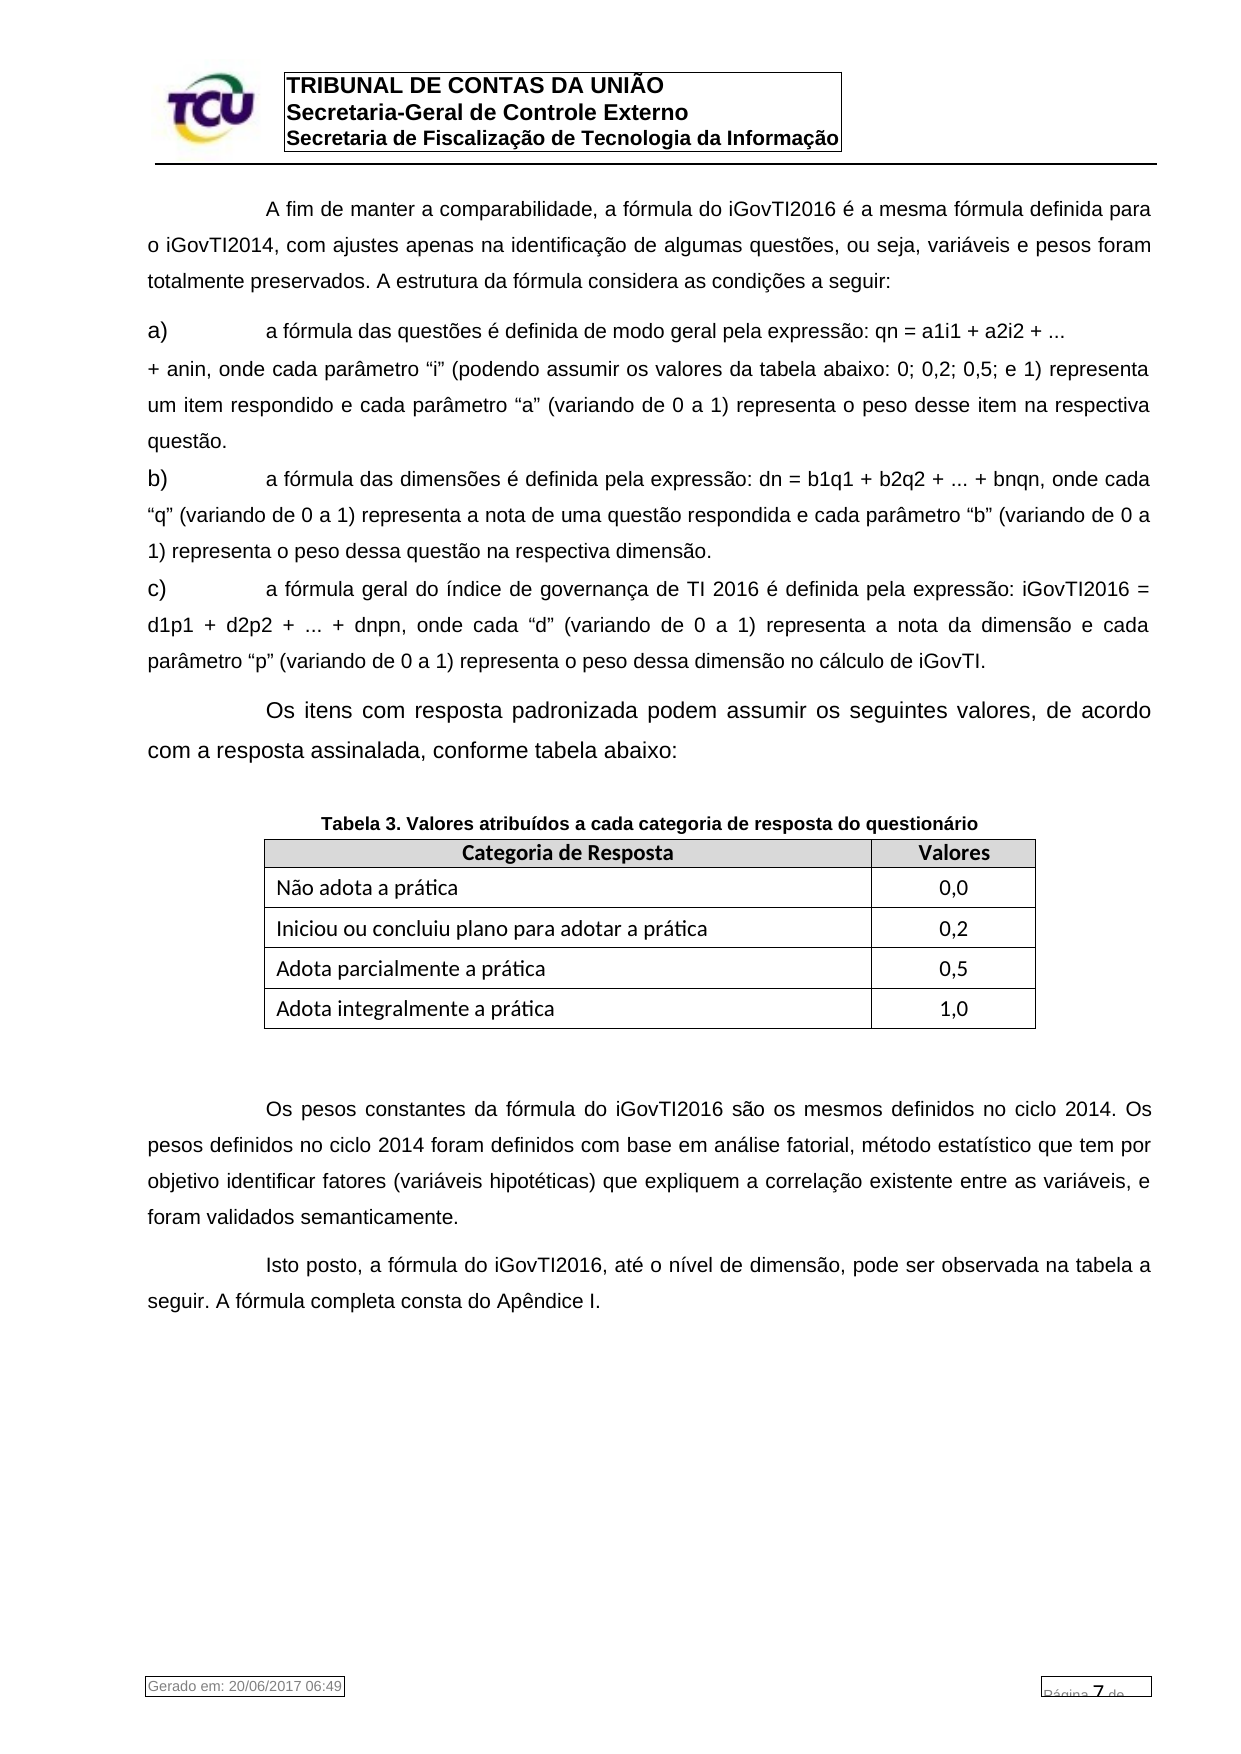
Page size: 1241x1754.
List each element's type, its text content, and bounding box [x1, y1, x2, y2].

picture [150, 59, 262, 161]
table_header Valores [872, 840, 1035, 867]
table_cell 1,0 [872, 989, 1035, 1028]
table_header Categoria de Resposta [265, 840, 871, 867]
text Isto posto, a fórmula do iGovTI2016, até o nível de dimensão, pode ser observada na tabela a seguir. A fórmula completa consta do Apêndice I. [147, 1253, 1153, 1313]
text A fim de manter a comparabilidade, a fórmula do iGovTI2016 é a mesma fórmula definida para o iGovTI2014, com ajustes apenas na identificação de algumas questões, ou seja, variáveis e pesos foram totalmente preservados. A estrutura da fórmula considera as condições a seguir: [147, 197, 1153, 293]
text Os itens com resposta padronizada podem assumir os seguintes valores, de acordo com a resposta assinalada, conforme tabela abaixo: [147, 697, 1151, 763]
text + anin, onde cada parâmetro “i” (podendo assumir os valores da tabela abaixo: 0; 0,2; 0,5; e 1) representa um item respondido e cada parâmetro “a” (variando de 0 a 1) representa o peso desse item na respectiva questão. [147, 357, 1151, 453]
text Os pesos constantes da fórmula do iGovTI2016 são os mesmos definidos no ciclo 2014. Os pesos definidos no ciclo 2014 foram definidos com base em análise fatorial, método estatístico que tem por objetivo identificar fatores (variáveis hipotéticas) que expliquem a correlação existente entre as variáveis, e foram validados semanticamente. [147, 1097, 1152, 1229]
table_cell Adota integralmente a prática [265, 989, 871, 1028]
list a fórmula geral do índice de governança de TI 2016 é definida pela expressão: iGovTI2016 = d1p1 + d2p2 + ... + dnpn, onde cada “d” (variando de 0 a 1) representa a nota da dimensão e cada parâmetro “p” (variando de 0 a 1) representa o peso dessa dimensão no cálculo de iGovTI. [147, 575, 1152, 673]
table_cell 0,0 [872, 868, 1035, 907]
list a fórmula das questões é definida de modo geral pela expressão: qn = a1i1 + a2i2 + ... [147, 317, 1201, 344]
text Tabela 3. Valores atribuídos a cada categoria de resposta do questionário [319, 812, 980, 834]
list a fórmula das dimensões é definida pela expressão: dn = b1q1 + b2q2 + ... + bnqn, onde cada “q” (variando de 0 a 1) representa a nota de uma questão respondida e cada parâmetro “b” (variando de 0 a 1) representa o peso dessa questão na respectiva dimensão. [147, 465, 1153, 563]
table_cell Não adota a prática [265, 868, 871, 907]
table_cell 0,5 [872, 948, 1035, 988]
table_cell Iniciou ou concluiu plano para adotar a prática [265, 908, 871, 947]
table_cell Adota parcialmente a prática [265, 948, 871, 988]
table_cell 0,2 [872, 908, 1035, 947]
